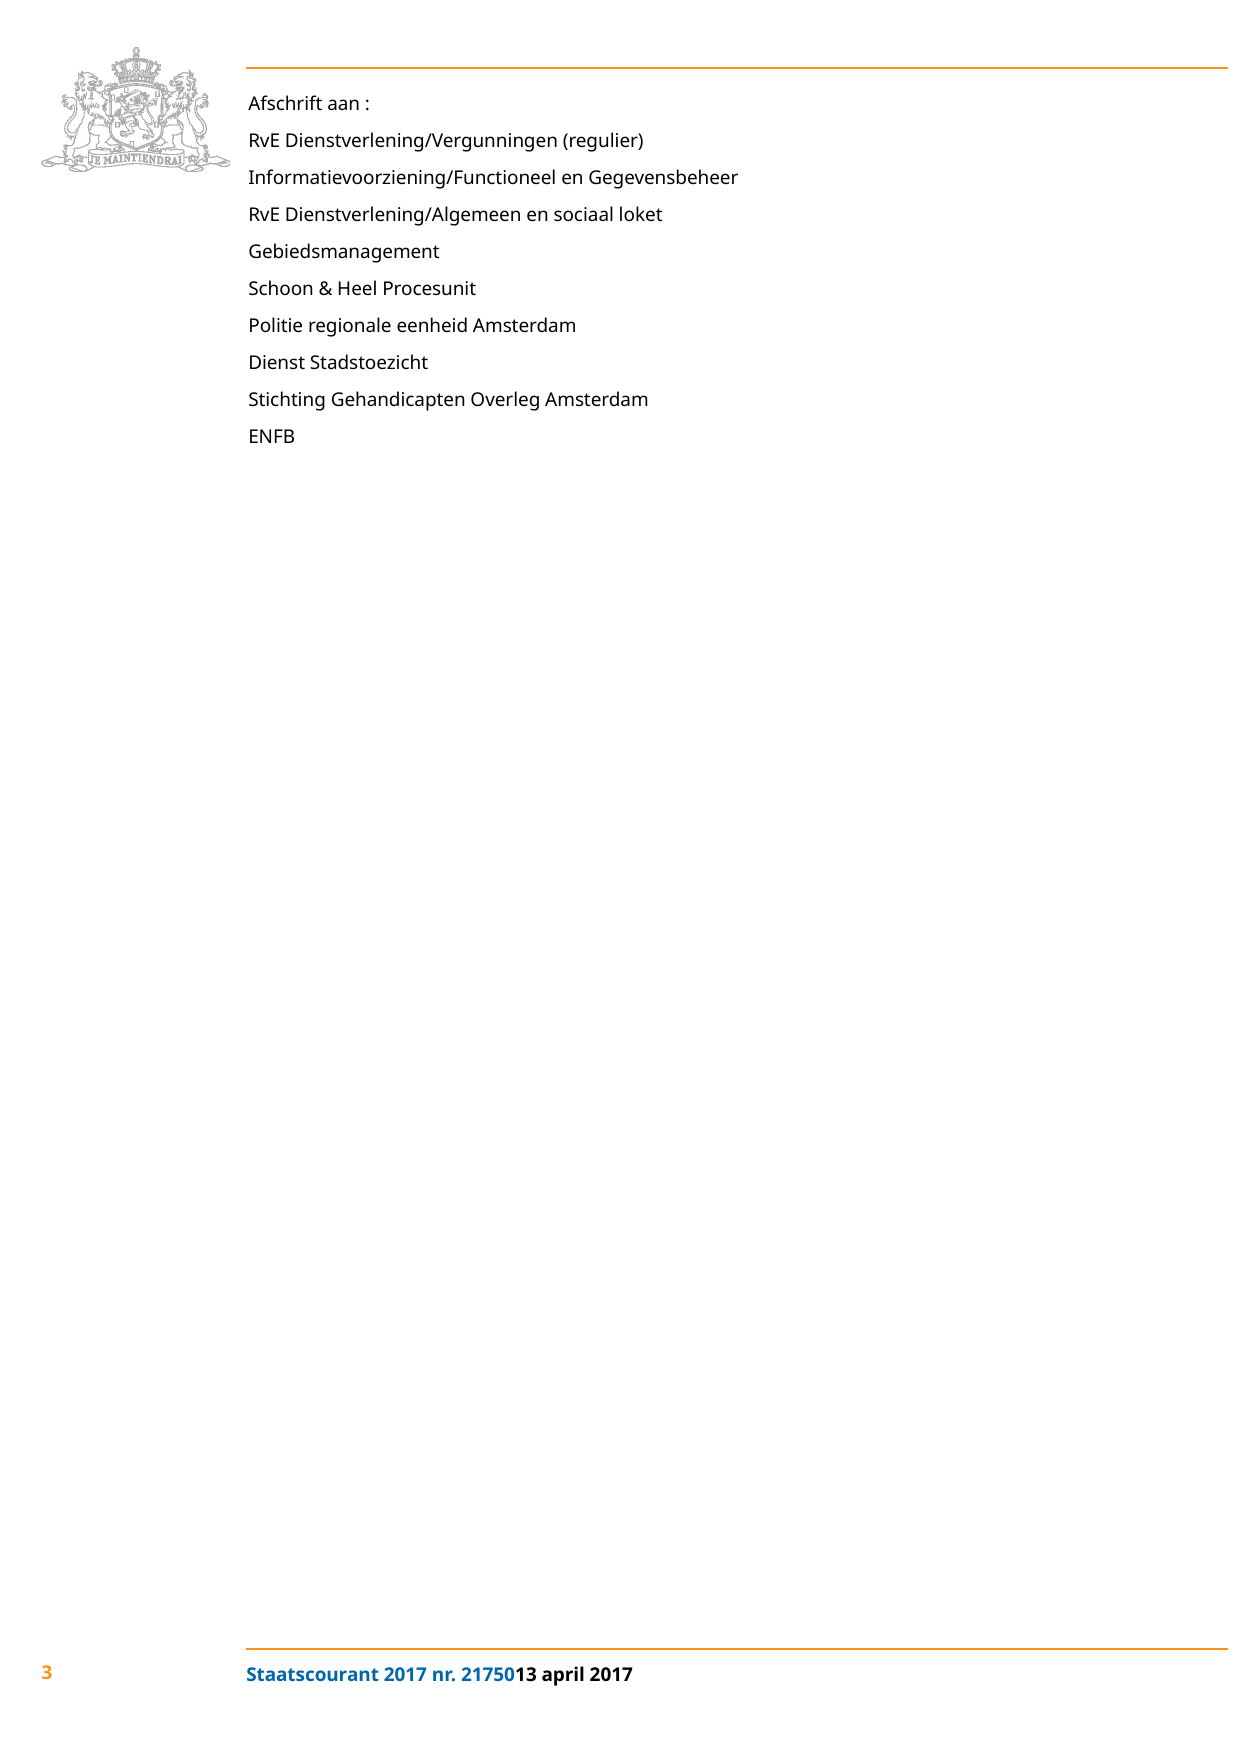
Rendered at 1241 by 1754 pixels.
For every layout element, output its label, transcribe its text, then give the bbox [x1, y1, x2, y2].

text Stichting Gehandicapten Overleg Amsterdam [248, 391, 1152, 410]
text Dienst Stadstoezicht [248, 354, 1152, 373]
text Schoon & Heel Procesunit [248, 280, 1152, 299]
text RvE Dienstverlening/Vergunningen (regulier) [248, 132, 1152, 151]
text Informatievoorziening/Functioneel en Gegevensbeheer [248, 169, 1152, 188]
text Afschrift aan : [248, 95, 1152, 114]
picture [41, 47, 231, 172]
text Gebiedsmanagement [248, 243, 1152, 262]
text RvE Dienstverlening/Algemeen en sociaal loket [248, 206, 1152, 225]
text ENFB [248, 428, 1152, 447]
text Politie regionale eenheid Amsterdam [248, 317, 1152, 336]
